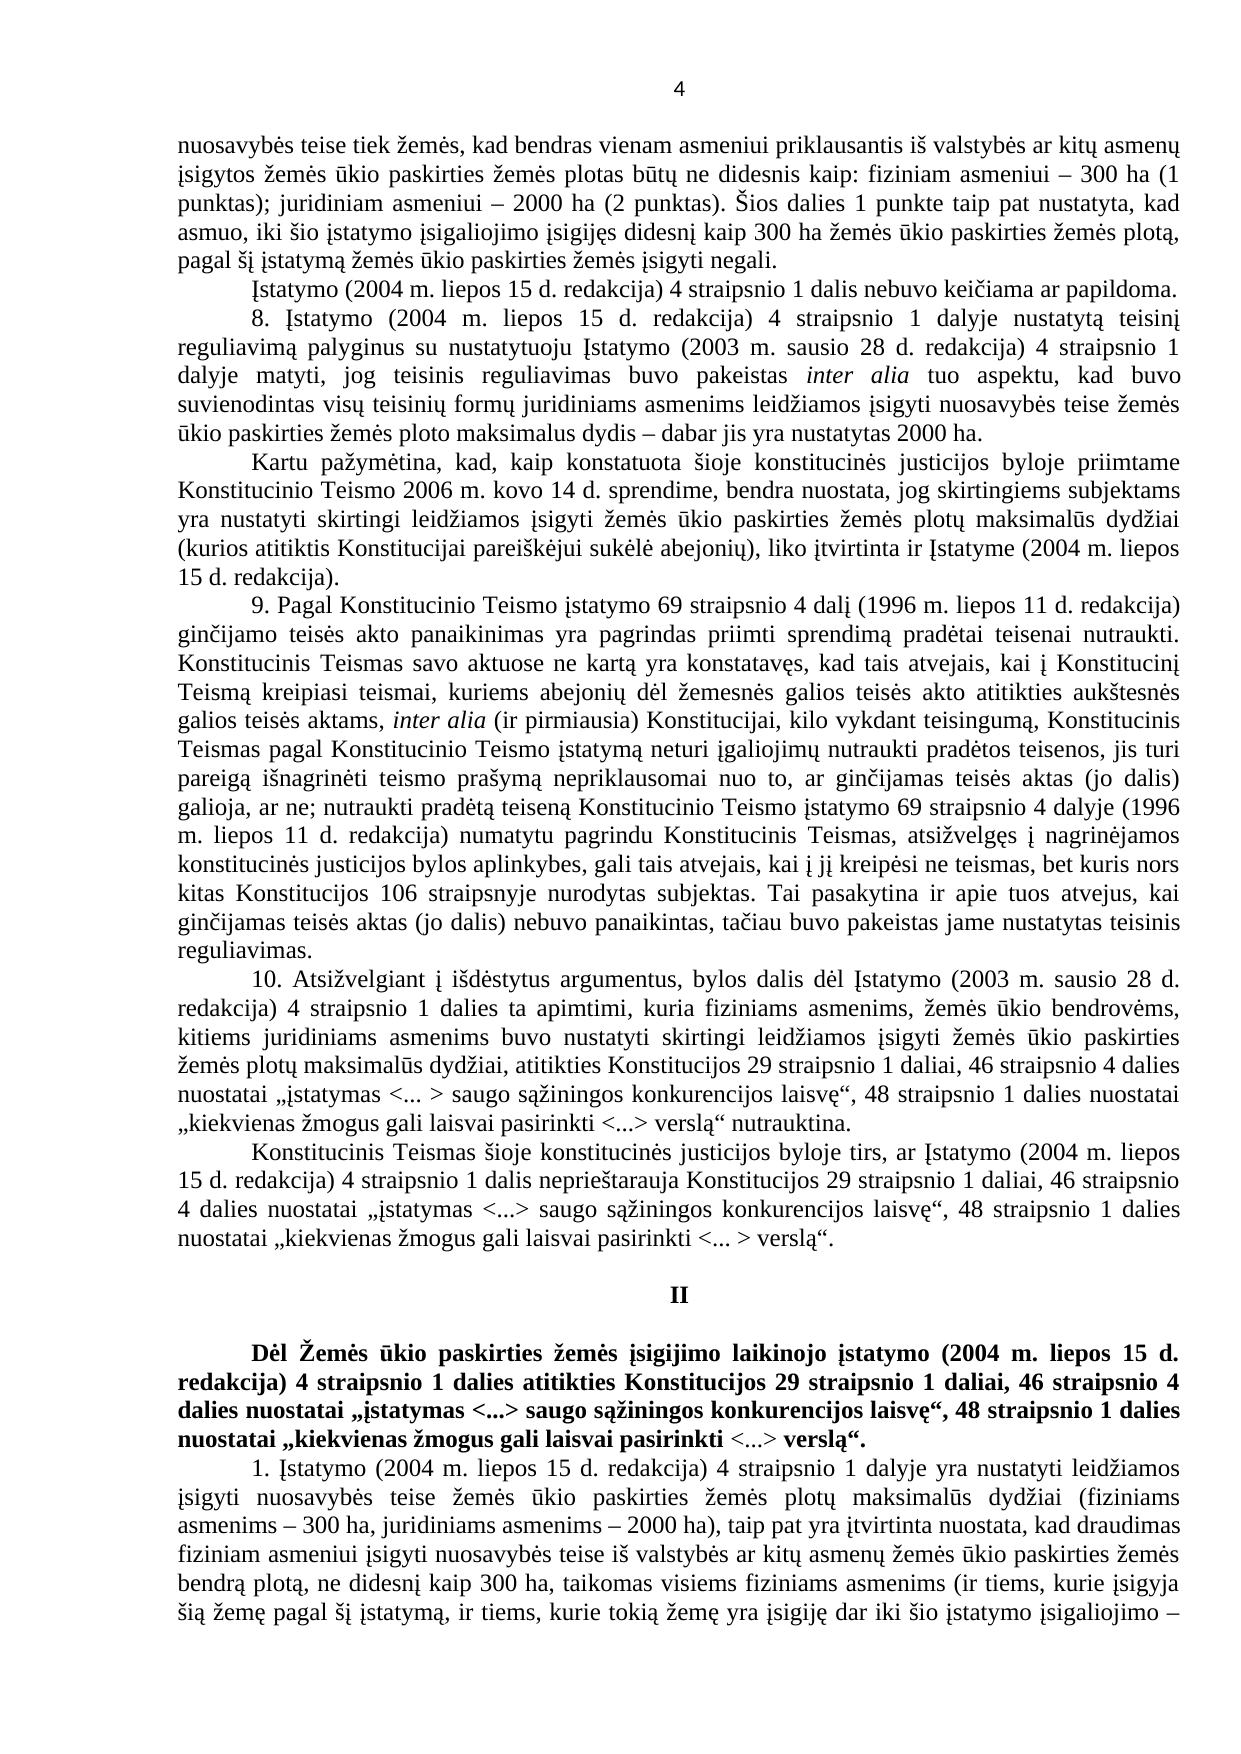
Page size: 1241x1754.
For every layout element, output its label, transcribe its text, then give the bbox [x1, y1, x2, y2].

text 10. Atsižvelgiant į išdėstytus argumentus, bylos dalis dėl Įstatymo (2003 m. sausio 28 d. redakcija) 4 straipsnio 1 dalies ta apimtimi, kuria fiziniams asmenims, žemės ūkio bendrovėms, kitiems juridiniams asmenims buvo nustatyti skirtingi leidžiamos įsigyti žemės ūkio paskirties žemės plotų maksimalūs dydžiai, atitikties Konstitucijos 29 straipsnio 1 daliai, 46 straipsnio 4 dalies nuostatai „įstatymas <... > saugo sąžiningos konkurencijos laisvę“, 48 straipsnio 1 dalies nuostatai „kiekvienas žmogus gali laisvai pasirinkti <...> verslą“ nutrauktina. [177, 964, 1181, 1137]
text Dėl Žemės ūkio paskirties žemės įsigijimo laikinojo įstatymo (2004 m. liepos 15 d. redakcija) 4 straipsnio 1 dalies atitikties Konstitucijos 29 straipsnio 1 daliai, 46 straipsnio 4 dalies nuostatai „įstatymas <...> saugo sąžiningos konkurencijos laisvę“, 48 straipsnio 1 dalies nuostatai „kiekvienas žmogus gali laisvai pasirinkti <...> verslą“. [177, 1338, 1181, 1453]
text Įstatymo (2004 m. liepos 15 d. redakcija) 4 straipsnio 1 dalis nebuvo keičiama ar papildoma. [177, 274, 1181, 303]
text 8. Įstatymo (2004 m. liepos 15 d. redakcija) 4 straipsnio 1 dalyje nustatytą teisinį reguliavimą palyginus su nustatytuoju Įstatymo (2003 m. sausio 28 d. redakcija) 4 straipsnio 1 dalyje matyti, jog teisinis reguliavimas buvo pakeistas inter alia tuo aspektu, kad buvo suvienodintas visų teisinių formų juridiniams asmenims leidžiamos įsigyti nuosavybės teise žemės ūkio paskirties žemės ploto maksimalus dydis – dabar jis yra nustatytas 2000 ha. [177, 303, 1181, 447]
text Konstitucinis Teismas šioje konstitucinės justicijos byloje tirs, ar Įstatymo (2004 m. liepos 15 d. redakcija) 4 straipsnio 1 dalis neprieštarauja Konstitucijos 29 straipsnio 1 daliai, 46 straipsnio 4 dalies nuostatai „įstatymas <...> saugo sąžiningos konkurencijos laisvę“, 48 straipsnio 1 dalies nuostatai „kiekvienas žmogus gali laisvai pasirinkti <... > verslą“. [177, 1137, 1181, 1252]
text nuosavybės teise tiek žemės, kad bendras vienam asmeniui priklausantis iš valstybės ar kitų asmenų įsigytos žemės ūkio paskirties žemės plotas būtų ne didesnis kaip: fiziniam asmeniui – 300 ha (1 punktas); juridiniam asmeniui – 2000 ha (2 punktas). Šios dalies 1 punkte taip pat nustatyta, kad asmuo, iki šio įstatymo įsigaliojimo įsigijęs didesnį kaip 300 ha žemės ūkio paskirties žemės plotą, pagal šį įstatymą žemės ūkio paskirties žemės įsigyti negali. [177, 131, 1181, 274]
text Kartu pažymėtina, kad, kaip konstatuota šioje konstitucinės justicijos byloje priimtame Konstitucinio Teismo 2006 m. kovo 14 d. sprendime, bendra nuostata, jog skirtingiems subjektams yra nustatyti skirtingi leidžiamos įsigyti žemės ūkio paskirties žemės plotų maksimalūs dydžiai (kurios atitiktis Konstitucijai pareiškėjui sukėlė abejonių), liko įtvirtinta ir Įstatyme (2004 m. liepos 15 d. redakcija). [177, 447, 1181, 591]
text 9. Pagal Konstitucinio Teismo įstatymo 69 straipsnio 4 dalį (1996 m. liepos 11 d. redakcija) ginčijamo teisės akto panaikinimas yra pagrindas priimti sprendimą pradėtai teisenai nutraukti. Konstitucinis Teismas savo aktuose ne kartą yra konstatavęs, kad tais atvejais, kai į Konstitucinį Teismą kreipiasi teismai, kuriems abejonių dėl žemesnės galios teisės akto atitikties aukštesnės galios teisės aktams, inter alia (ir pirmiausia) Konstitucijai, kilo vykdant teisingumą, Konstitucinis Teismas pagal Konstitucinio Teismo įstatymą neturi įgaliojimų nutraukti pradėtos teisenos, jis turi pareigą išnagrinėti teismo prašymą nepriklausomai nuo to, ar ginčijamas teisės aktas (jo dalis) galioja, ar ne; nutraukti pradėtą teiseną Konstitucinio Teismo įstatymo 69 straipsnio 4 dalyje (1996 m. liepos 11 d. redakcija) numatytu pagrindu Konstitucinis Teismas, atsižvelgęs į nagrinėjamos konstitucinės justicijos bylos aplinkybes, gali tais atvejais, kai į jį kreipėsi ne teismas, bet kuris nors kitas Konstitucijos 106 straipsnyje nurodytas subjektas. Tai pasakytina ir apie tuos atvejus, kai ginčijamas teisės aktas (jo dalis) nebuvo panaikintas, tačiau buvo pakeistas jame nustatytas teisinis reguliavimas. [177, 591, 1181, 964]
text 1. Įstatymo (2004 m. liepos 15 d. redakcija) 4 straipsnio 1 dalyje yra nustatyti leidžiamos įsigyti nuosavybės teise žemės ūkio paskirties žemės plotų maksimalūs dydžiai (fiziniams asmenims – 300 ha, juridiniams asmenims – 2000 ha), taip pat yra įtvirtinta nuostata, kad draudimas fiziniam asmeniui įsigyti nuosavybės teise iš valstybės ar kitų asmenų žemės ūkio paskirties žemės bendrą plotą, ne didesnį kaip 300 ha, taikomas visiems fiziniams asmenims (ir tiems, kurie įsigyja šią žemę pagal šį įstatymą, ir tiems, kurie tokią žemę yra įsigiję dar iki šio įstatymo įsigaliojimo – [177, 1453, 1181, 1626]
text II [177, 1281, 1181, 1309]
